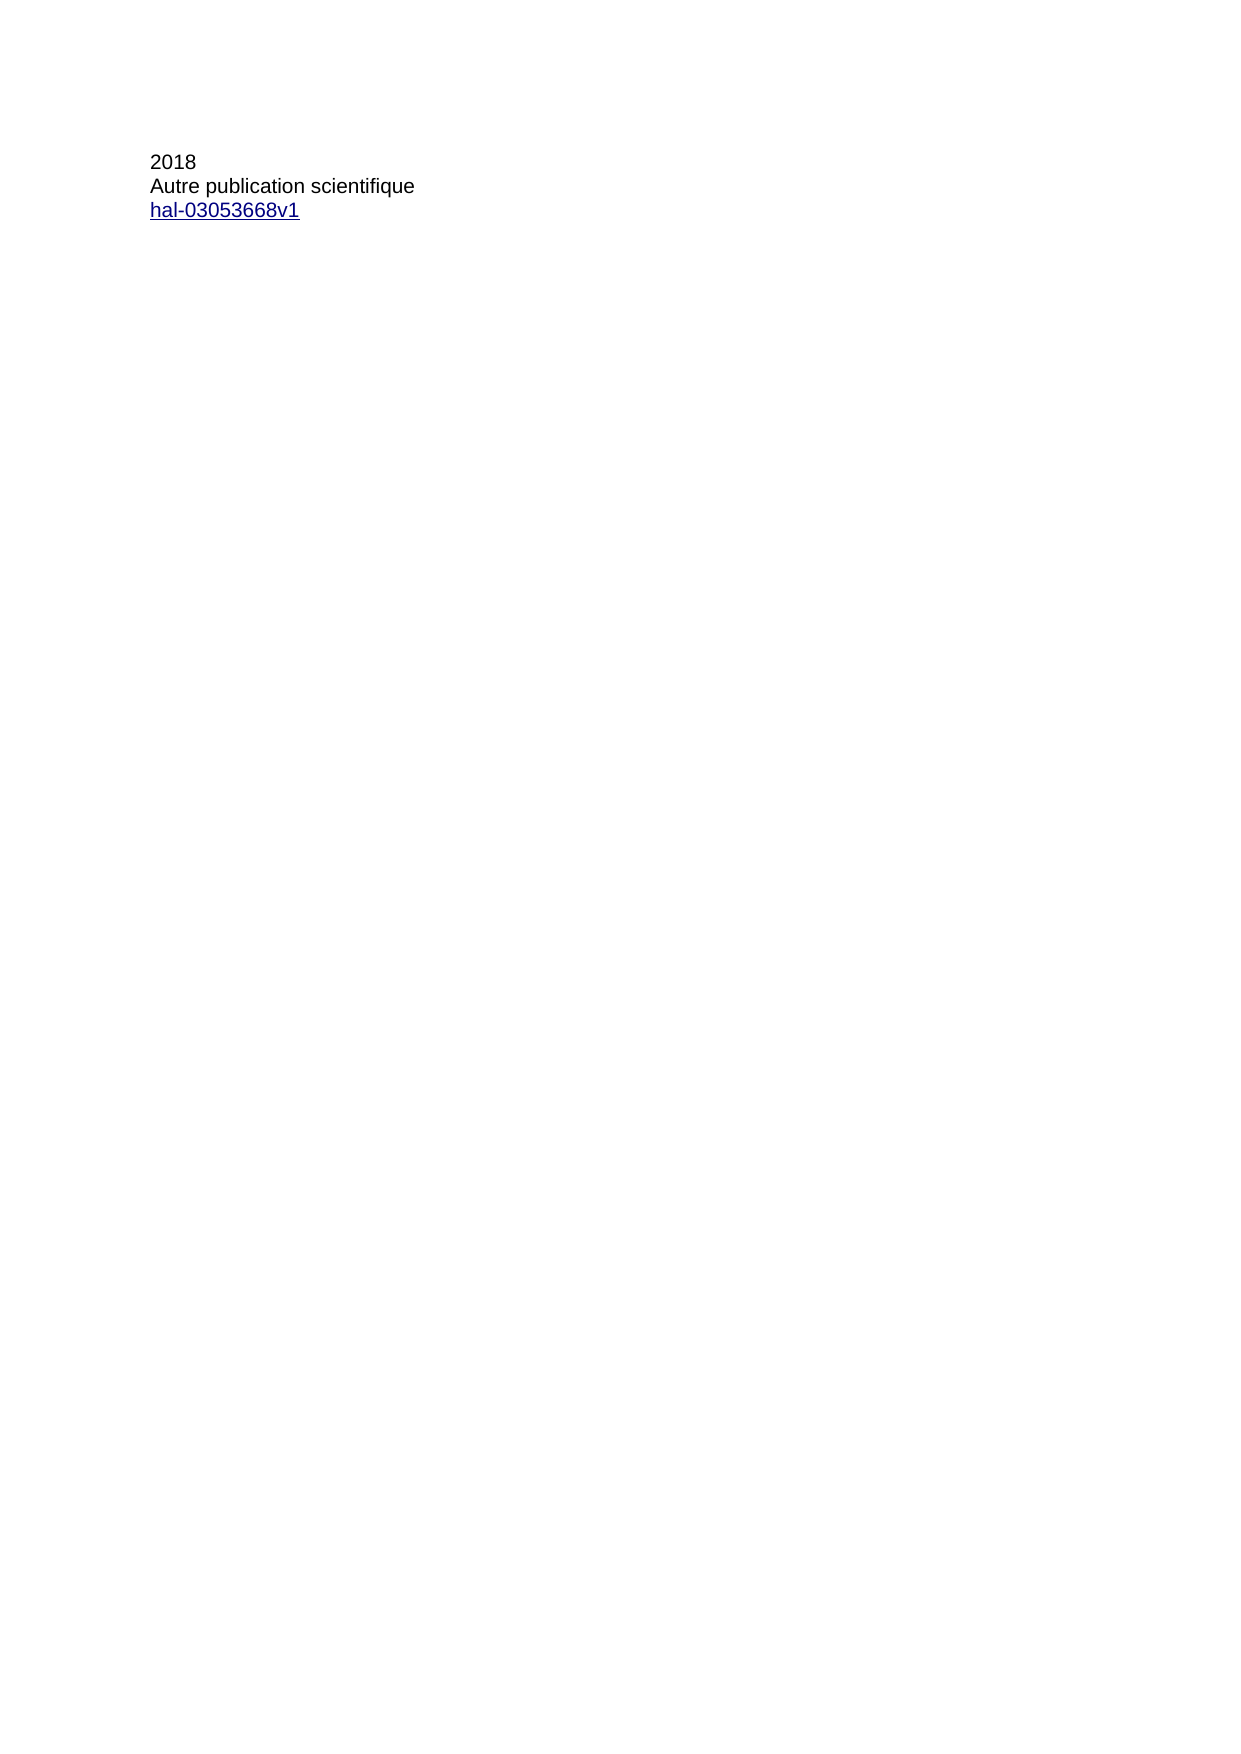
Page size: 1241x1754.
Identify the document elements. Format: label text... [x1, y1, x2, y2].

table_cell 2018 Autre publication scientifique hal-03053668v1 [150, 150, 1090, 222]
